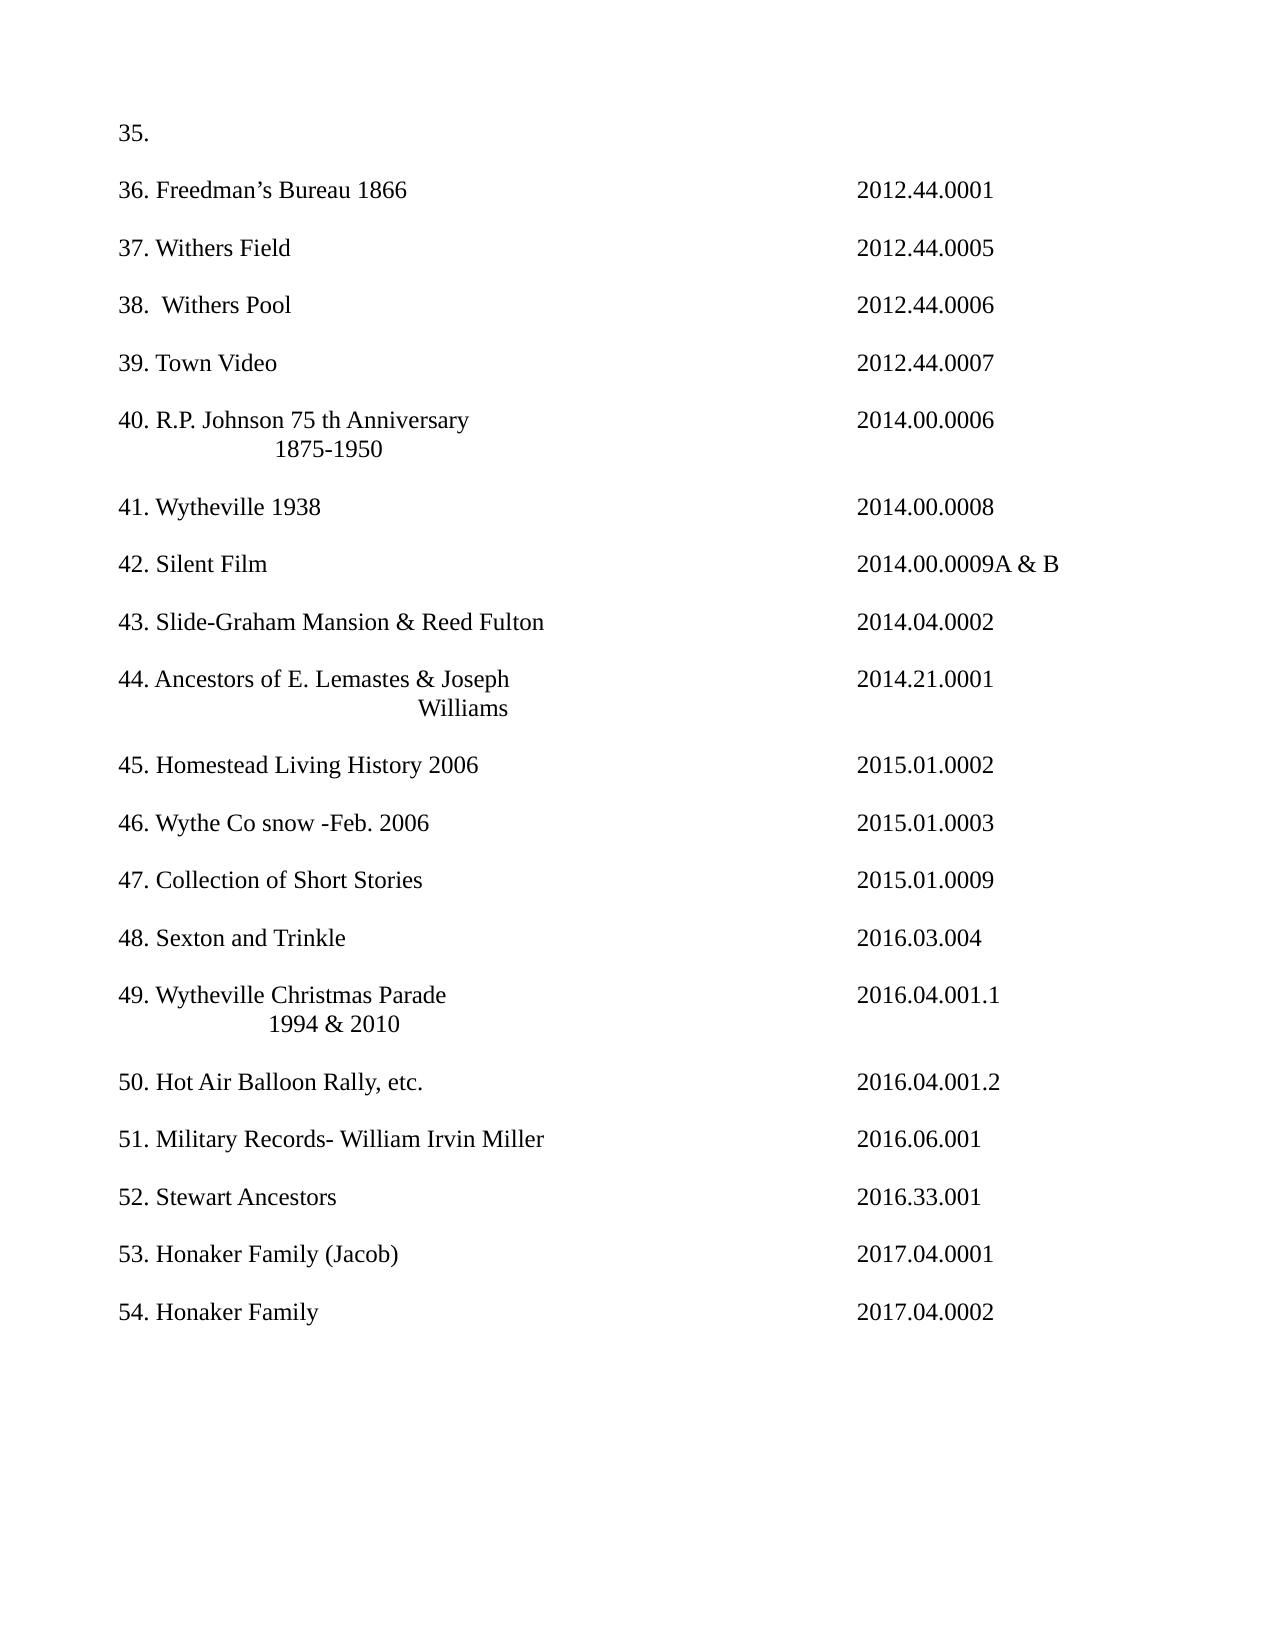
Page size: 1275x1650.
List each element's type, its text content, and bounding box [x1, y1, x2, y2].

text 1994 & 2010 [118, 1009, 1157, 1038]
text 42. Silent Film 2014.00.0009A & B [118, 549, 1157, 578]
text Williams [118, 693, 1157, 722]
text 35. [118, 118, 1157, 147]
text 41. Wytheville 1938 2014.00.0008 [118, 492, 1157, 521]
text 40. R.P. Johnson 75 th Anniversary 2014.00.0006 [118, 406, 1157, 434]
text 49. Wytheville Christmas Parade 2016.04.001.1 [118, 981, 1157, 1009]
text 48. Sexton and Trinkle 2016.03.004 [118, 923, 1157, 952]
text 45. Homestead Living History 2006 2015.01.0002 [118, 751, 1157, 779]
text 44. Ancestors of E. Lemastes & Joseph 2014.21.0001 [118, 664, 1157, 693]
text 43. Slide-Graham Mansion & Reed Fulton 2014.04.0002 [118, 607, 1157, 636]
text 36. Freedman’s Bureau 1866 2012.44.0001 [118, 176, 1157, 204]
text 54. Honaker Family 2017.04.0002 [118, 1297, 1157, 1326]
text 51. Military Records- William Irvin Miller 2016.06.001 [118, 1124, 1157, 1153]
text 53. Honaker Family (Jacob) 2017.04.0001 [118, 1239, 1157, 1268]
text 46. Wythe Co snow -Feb. 2006 2015.01.0003 [118, 808, 1157, 837]
text 52. Stewart Ancestors 2016.33.001 [118, 1182, 1157, 1211]
text 37. Withers Field 2012.44.0005 [118, 233, 1157, 262]
text 39. Town Video 2012.44.0007 [118, 348, 1157, 377]
text 50. Hot Air Balloon Rally, etc. 2016.04.001.2 [118, 1067, 1157, 1096]
text 47. Collection of Short Stories 2015.01.0009 [118, 866, 1157, 894]
text 1875-1950 [118, 434, 1157, 463]
text 38. Withers Pool 2012.44.0006 [118, 291, 1157, 319]
